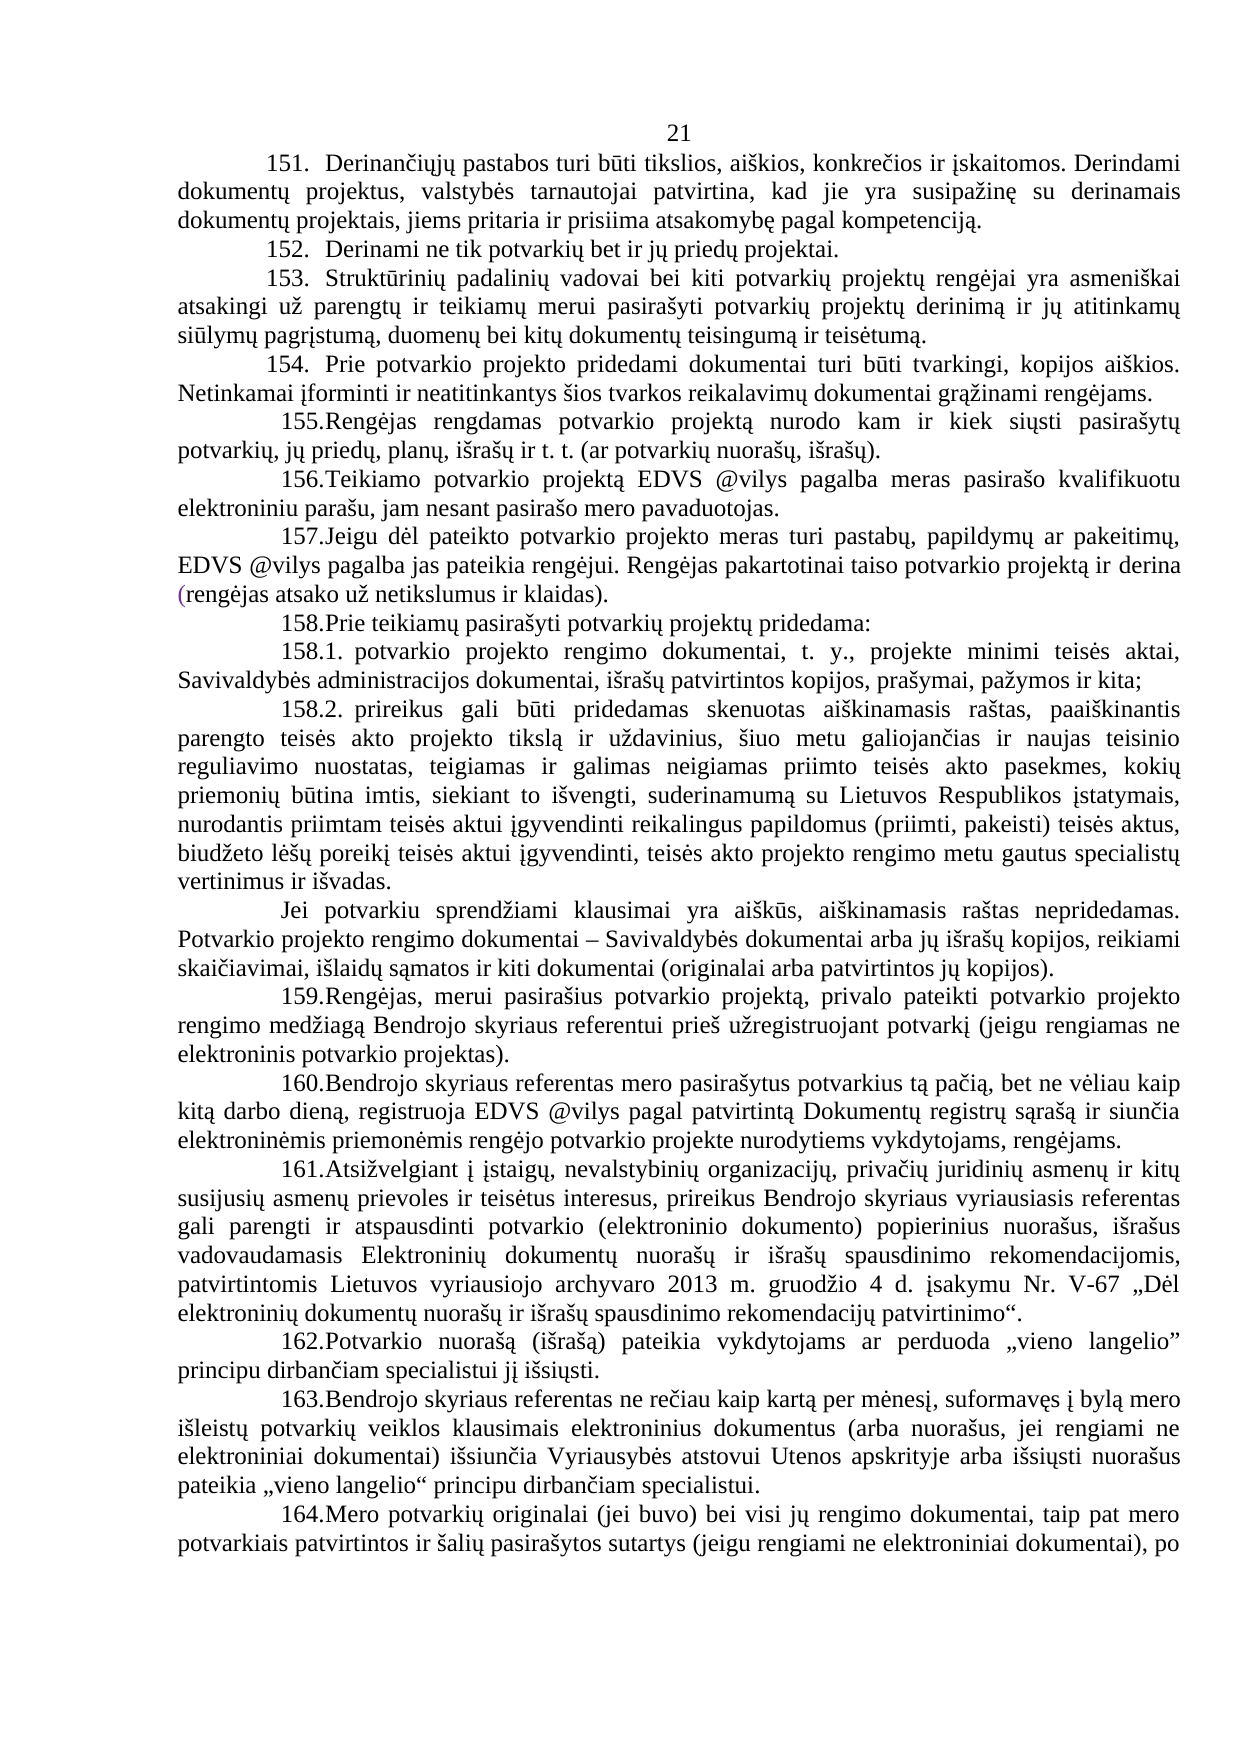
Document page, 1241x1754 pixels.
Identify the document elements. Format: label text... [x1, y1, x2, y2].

text 151. Derinančiųjų pastabos turi būti tikslios, aiškios, konkrečios ir įskaitomos. Derindami dokumentų projektus, valstybės tarnautojai patvirtina, kad jie yra susipažinę su derinamais dokumentų projektais, jiems pritaria ir prisiima atsakomybę pagal kompetenciją. [177, 148, 1181, 234]
text 161. Atsižvelgiant į įstaigų, nevalstybinių organizacijų, privačių juridinių asmenų ir kitų susijusių asmenų prievoles ir teisėtus interesus, prireikus Bendrojo skyriaus vyriausiasis referentas gali parengti ir atspausdinti potvarkio (elektroninio dokumento) popierinius nuorašus, išrašus vadovaudamasis Elektroninių dokumentų nuorašų ir išrašų spausdinimo rekomendacijomis, patvirtintomis Lietuvos vyriausiojo archyvaro 2013 m. gruodžio 4 d. įsakymu Nr. V-67 „Dėl elektroninių dokumentų nuorašų ir išrašų spausdinimo rekomendacijų patvirtinimo“. [177, 1154, 1181, 1326]
text 153. Struktūrinių padalinių vadovai bei kiti potvarkių projektų rengėjai yra asmeniškai atsakingi už parengtų ir teikiamų merui pasirašyti potvarkių projektų derinimą ir jų atitinkamų siūlymų pagrįstumą, duomenų bei kitų dokumentų teisingumą ir teisėtumą. [177, 263, 1181, 349]
text 157. Jeigu dėl pateikto potvarkio projekto meras turi pastabų, papildymų ar pakeitimų, EDVS @vilys pagalba jas pateikia rengėjui. Rengėjas pakartotinai taiso potvarkio projektą ir derina (rengėjas atsako už netikslumus ir klaidas). [177, 521, 1181, 608]
text 155. Rengėjas rengdamas potvarkio projektą nurodo kam ir kiek siųsti pasirašytų potvarkių, jų priedų, planų, išrašų ir t. t. (ar potvarkių nuorašų, išrašų). [177, 406, 1181, 464]
text 152. Derinami ne tik potvarkių bet ir jų priedų projektai. [177, 234, 1181, 263]
text 154. Prie potvarkio projekto pridedami dokumentai turi būti tvarkingi, kopijos aiškios. Netinkamai įforminti ir neatitinkantys šios tvarkos reikalavimų dokumentai grąžinami rengėjams. [177, 349, 1181, 406]
text 159. Rengėjas, merui pasirašius potvarkio projektą, privalo pateikti potvarkio projekto rengimo medžiagą Bendrojo skyriaus referentui prieš užregistruojant potvarkį (jeigu rengiamas ne elektroninis potvarkio projektas). [177, 981, 1181, 1068]
text 164. Mero potvarkių originalai (jei buvo) bei visi jų rengimo dokumentai, taip pat mero potvarkiais patvirtintos ir šalių pasirašytos sutartys (jeigu rengiami ne elektroniniai dokumentai), po [177, 1499, 1181, 1556]
text 160. Bendrojo skyriaus referentas mero pasirašytus potvarkius tą pačią, bet ne vėliau kaip kitą darbo dieną, registruoja EDVS @vilys pagal patvirtintą Dokumentų registrų sąrašą ir siunčia elektroninėmis priemonėmis rengėjo potvarkio projekte nurodytiems vykdytojams, rengėjams. [177, 1068, 1181, 1154]
text Jei potvarkiu sprendžiami klausimai yra aiškūs, aiškinamasis raštas nepridedamas. Potvarkio projekto rengimo dokumentai – Savivaldybės dokumentai arba jų išrašų kopijos, reikiami skaičiavimai, išlaidų sąmatos ir kiti dokumentai (originalai arba patvirtintos jų kopijos). [177, 895, 1181, 981]
text 163. Bendrojo skyriaus referentas ne rečiau kaip kartą per mėnesį, suformavęs į bylą mero išleistų potvarkių veiklos klausimais elektroninius dokumentus (arba nuorašus, jei rengiami ne elektroniniai dokumentai) išsiunčia Vyriausybės atstovui Utenos apskrityje arba išsiųsti nuorašus pateikia „vieno langelio“ principu dirbančiam specialistui. [177, 1384, 1181, 1499]
text 162. Potvarkio nuorašą (išrašą) pateikia vykdytojams ar perduoda „vieno langelio” principu dirbančiam specialistui jį išsiųsti. [177, 1326, 1181, 1384]
text 158. Prie teikiamų pasirašyti potvarkių projektų pridedama: [177, 608, 1181, 636]
text 156. Teikiamo potvarkio projektą EDVS @vilys pagalba meras pasirašo kvalifikuotu elektroniniu parašu, jam nesant pasirašo mero pavaduotojas. [177, 464, 1181, 521]
text 158.1. potvarkio projekto rengimo dokumentai, t. y., projekte minimi teisės aktai, Savivaldybės administracijos dokumentai, išrašų patvirtintos kopijos, prašymai, pažymos ir kita; [177, 636, 1181, 694]
text 158.2. prireikus gali būti pridedamas skenuotas aiškinamasis raštas, paaiškinantis parengto teisės akto projekto tikslą ir uždavinius, šiuo metu galiojančias ir naujas teisinio reguliavimo nuostatas, teigiamas ir galimas neigiamas priimto teisės akto pasekmes, kokių priemonių būtina imtis, siekiant to išvengti, suderinamumą su Lietuvos Respublikos įstatymais, nurodantis priimtam teisės aktui įgyvendinti reikalingus papildomus (priimti, pakeisti) teisės aktus, biudžeto lėšų poreikį teisės aktui įgyvendinti, teisės akto projekto rengimo metu gautus specialistų vertinimus ir išvadas. [177, 694, 1181, 895]
